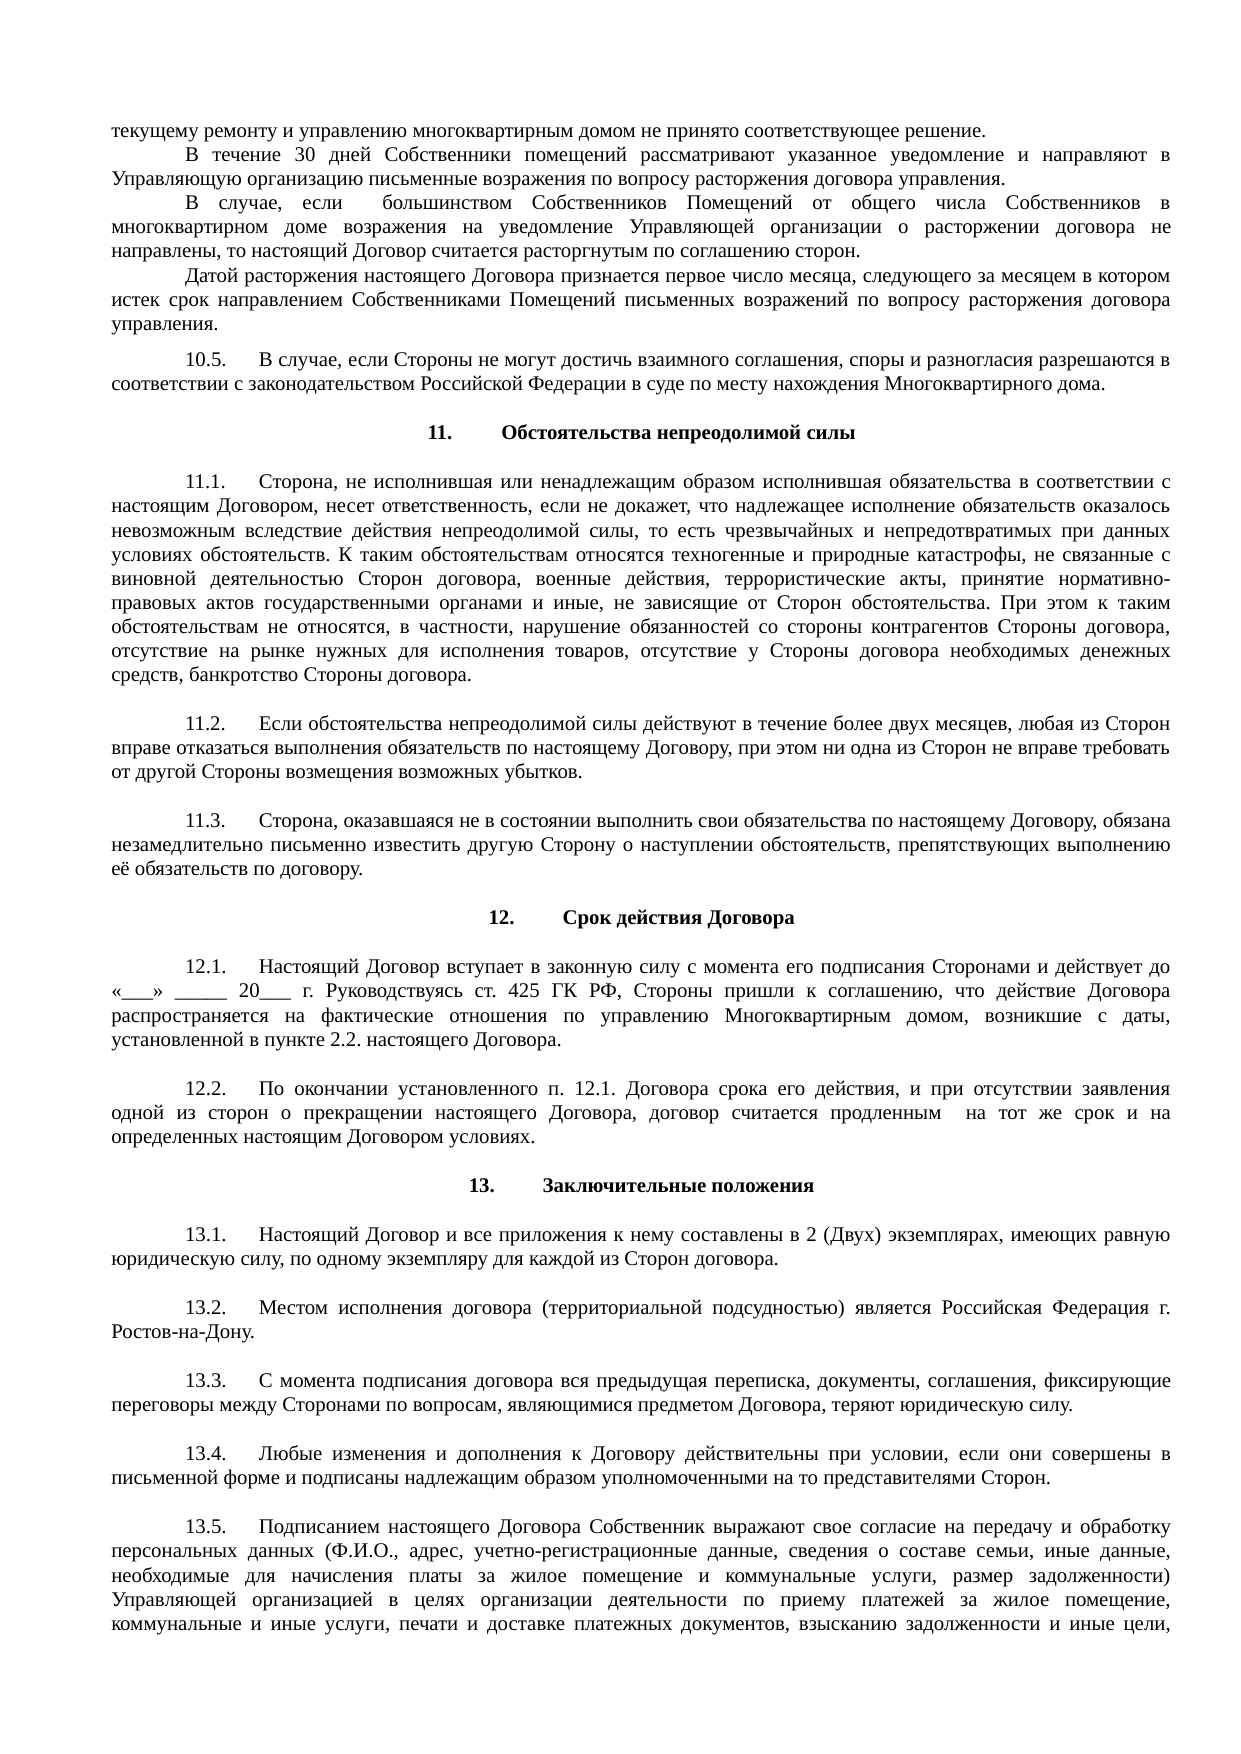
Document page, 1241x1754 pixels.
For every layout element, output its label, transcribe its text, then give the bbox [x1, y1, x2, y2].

list Обстоятельства непреодолимой силы [111, 420, 1172, 444]
list По окончании установленного п. 12.1. Договора срока его действия, и при отсутствии заявления одной из сторон о прекращении настоящего Договора, договор считается продленным на тот же срок и на определенных настоящим Договором условиях. [111, 1076, 1172, 1148]
text В случае, если большинством Собственников Помещений от общего числа Собственников в многоквартирном доме возражения на уведомление Управляющей организации о расторжении договора не направлены, то настоящий Договор считается расторгнутым по соглашению сторон. [111, 190, 1172, 262]
list Настоящий Договор и все приложения к нему составлены в 2 (Двух) экземплярах, имеющих равную юридическую силу, по одному экземпляру для каждой из Сторон договора. [111, 1222, 1172, 1270]
list Если обстоятельства непреодолимой силы действуют в течение более двух месяцев, любая из Сторон вправе отказаться выполнения обязательств по настоящему Договору, при этом ни одна из Сторон не вправе требовать от другой Стороны возмещения возможных убытков. [111, 711, 1172, 783]
list С момента подписания договора вся предыдущая переписка, документы, соглашения, фиксирующие переговоры между Сторонами по вопросам, являющимися предметом Договора, теряют юридическую силу. [111, 1368, 1172, 1416]
list Настоящий Договор вступает в законную силу с момента его подписания Сторонами и действует до «___» _____ 20___ г. Руководствуясь ст. 425 ГК РФ, Стороны пришли к соглашению, что действие Договора распространяется на фактические отношения по управлению Многоквартирным домом, возникшие с даты, установленной в пункте 2.2. настоящего Договора. [111, 954, 1172, 1051]
text текущему ремонту и управлению многоквартирным домом не принято соответствующее решение. [111, 118, 1172, 142]
list В случае, если Стороны не могут достичь взаимного соглашения, споры и разногласия разрешаются в соответствии с законодательством Российской Федерации в суде по месту нахождения Многоквартирного дома. [111, 347, 1172, 395]
text Датой расторжения настоящего Договора признается первое число месяца, следующего за месяцем в котором истек срок направлением Собственниками Помещений письменных возражений по вопросу расторжения договора управления. [111, 262, 1172, 335]
list Местом исполнения договора (территориальной подсудностью) является Российская Федерация г. Ростов-на-Дону. [111, 1295, 1172, 1343]
list Подписанием настоящего Договора Собственник выражают свое согласие на передачу и обработку персональных данных (Ф.И.О., адрес, учетно-регистрационные данные, сведения о составе семьи, иные данные, необходимые для начисления платы за жилое помещение и коммунальные услуги, размер задолженности) Управляющей организацией в целях организации деятельности по приему платежей за жилое помещение, коммунальные и иные услуги, печати и доставке платежных документов, взысканию задолженности и иные цели, [111, 1514, 1172, 1635]
list Сторона, не исполнившая или ненадлежащим образом исполнившая обязательства в соответствии с настоящим Договором, несет ответственность, если не докажет, что надлежащее исполнение обязательств оказалось невозможным вследствие действия непреодолимой силы, то есть чрезвычайных и непредотвратимых при данных условиях обстоятельств. К таким обстоятельствам относятся техногенные и природные катастрофы, не связанные с виновной деятельностью Сторон договора, военные действия, террористические акты, принятие нормативно-правовых актов государственными органами и иные, не зависящие от Сторон обстоятельства. При этом к таким обстоятельствам не относятся, в частности, нарушение обязанностей со стороны контрагентов Стороны договора, отсутствие на рынке нужных для исполнения товаров, отсутствие у Стороны договора необходимых денежных средств, банкротство Стороны договора. [111, 469, 1172, 686]
list Срок действия Договора [111, 905, 1172, 929]
text В течение 30 дней Собственники помещений рассматривают указанное уведомление и направляют в Управляющую организацию письменные возражения по вопросу расторжения договора управления. [111, 142, 1172, 190]
list Любые изменения и дополнения к Договору действительны при условии, если они совершены в письменной форме и подписаны надлежащим образом уполномоченными на то представителями Сторон. [111, 1441, 1172, 1489]
list Сторона, оказавшаяся не в состоянии выполнить свои обязательства по настоящему Договору, обязана незамедлительно письменно известить другую Сторону о наступлении обстоятельств, препятствующих выполнению её обязательств по договору. [111, 808, 1172, 880]
list Заключительные положения [111, 1173, 1172, 1197]
